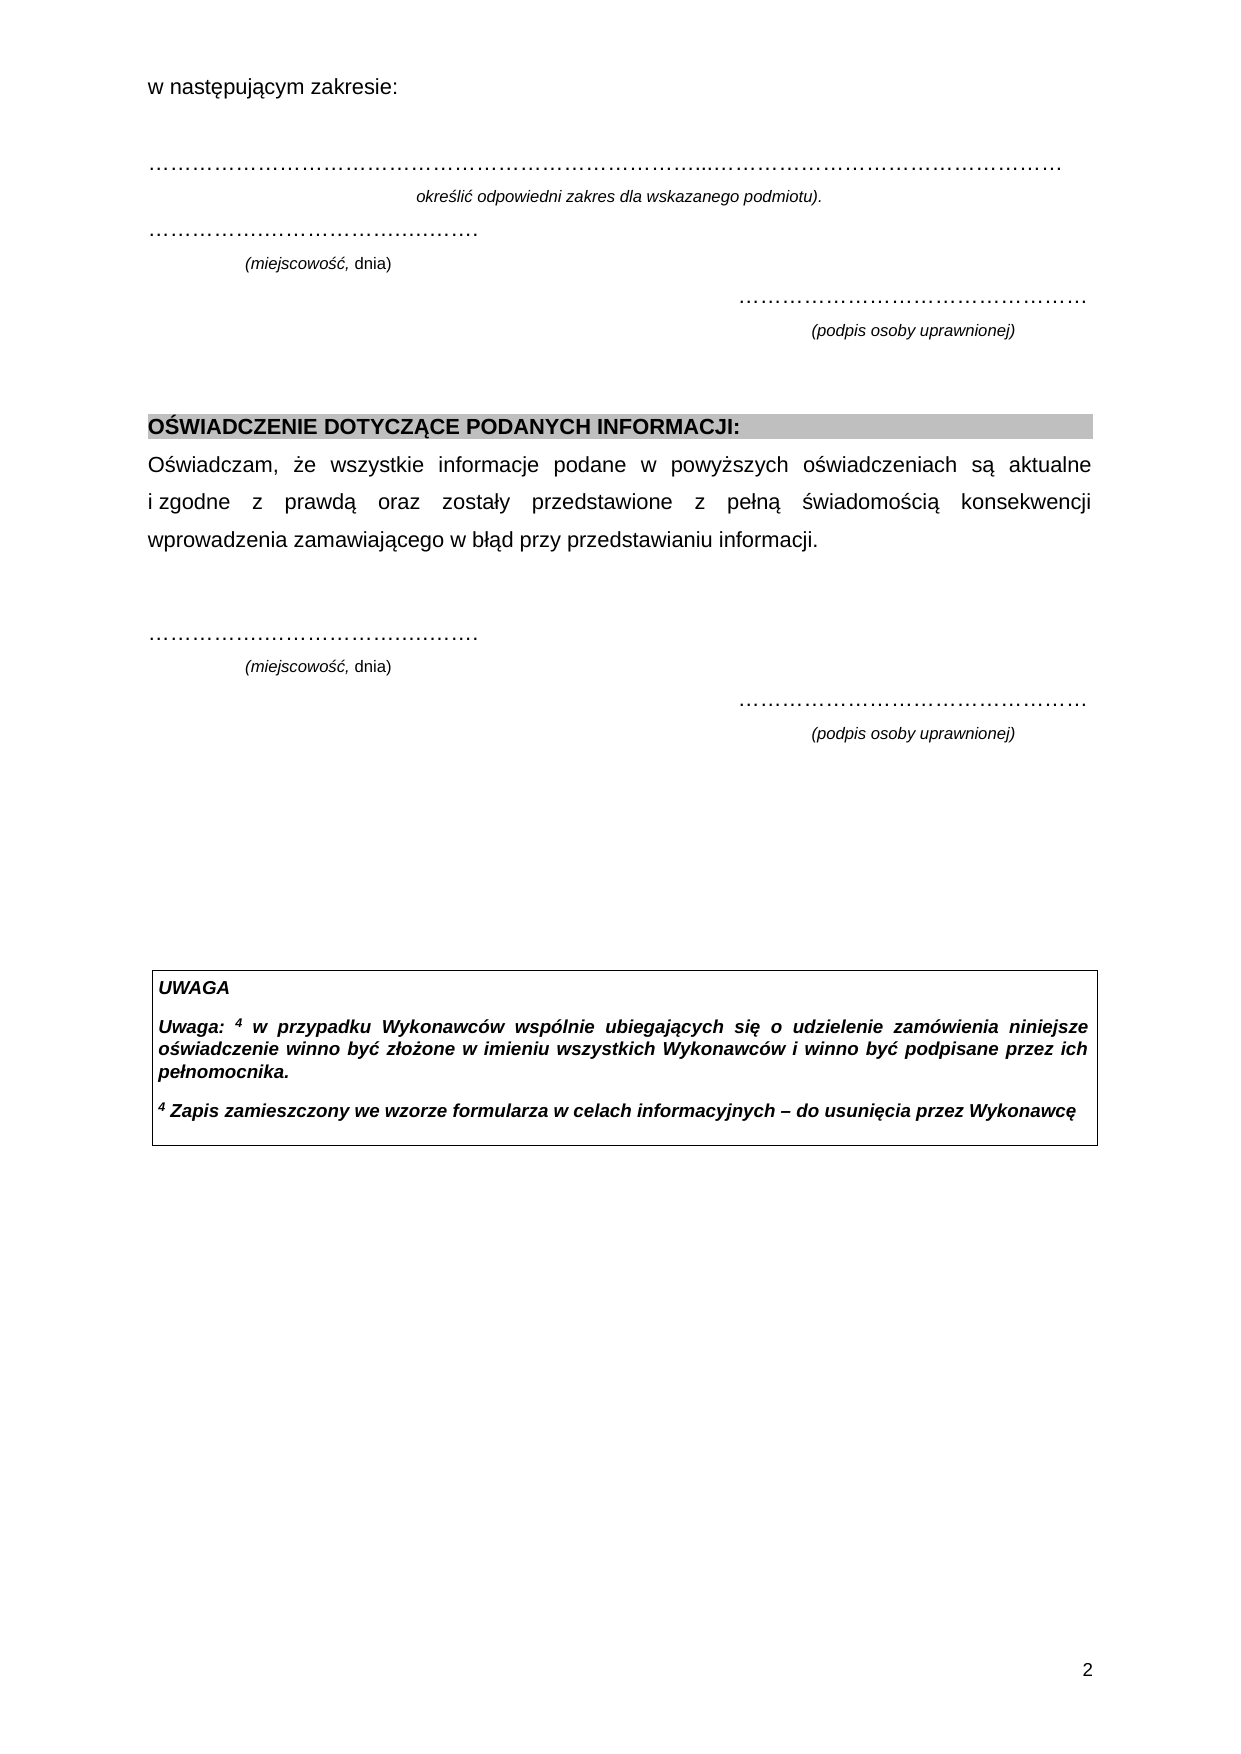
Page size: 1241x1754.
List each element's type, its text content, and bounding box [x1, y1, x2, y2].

text w następującym zakresie: [148, 74, 1093, 99]
text OŚWIADCZENIE DOTYCZĄCE PODANYCH INFORMACJI: [148, 414, 1093, 439]
text Oświadczam, że wszystkie informacje podane w powyższych oświadczeniach są aktualne i zgodne z prawdą oraz zostały przedstawione z pełną świadomością konsekwencji wprowadzenia zamawiającego w błąd przy przedstawianiu informacji. [148, 451, 1093, 552]
text (miejscowość, dnia) [148, 254, 1093, 273]
text ………………………………………… [148, 282, 1093, 308]
text …………….……………….….……. [148, 619, 1093, 644]
text ………………………………………… [148, 686, 1093, 711]
text (podpis osoby uprawnionej) [738, 724, 1093, 743]
text określić odpowiedni zakres dla wskazanego podmiotu). [148, 187, 1093, 206]
text …………….……………….….……. [148, 216, 1093, 241]
table_header UWAGA Uwaga: 4 w przypadku Wykonawców wspólnie ubiegających się o udzielenie zamówienia niniejsze oświadczenie winno być złożone w imieniu wszystkich Wykonawców i winno być podpisane przez ich pełnomocnika. 4 Zapis zamieszczony we wzorze formularza w celach informacyjnych – do usunięcia przez Wykonawcę [153, 971, 1097, 1144]
text …………………………………………………………………...………………………………………… [148, 149, 1093, 174]
text (podpis osoby uprawnionej) [738, 320, 1093, 339]
text (miejscowość, dnia) [148, 657, 1093, 676]
